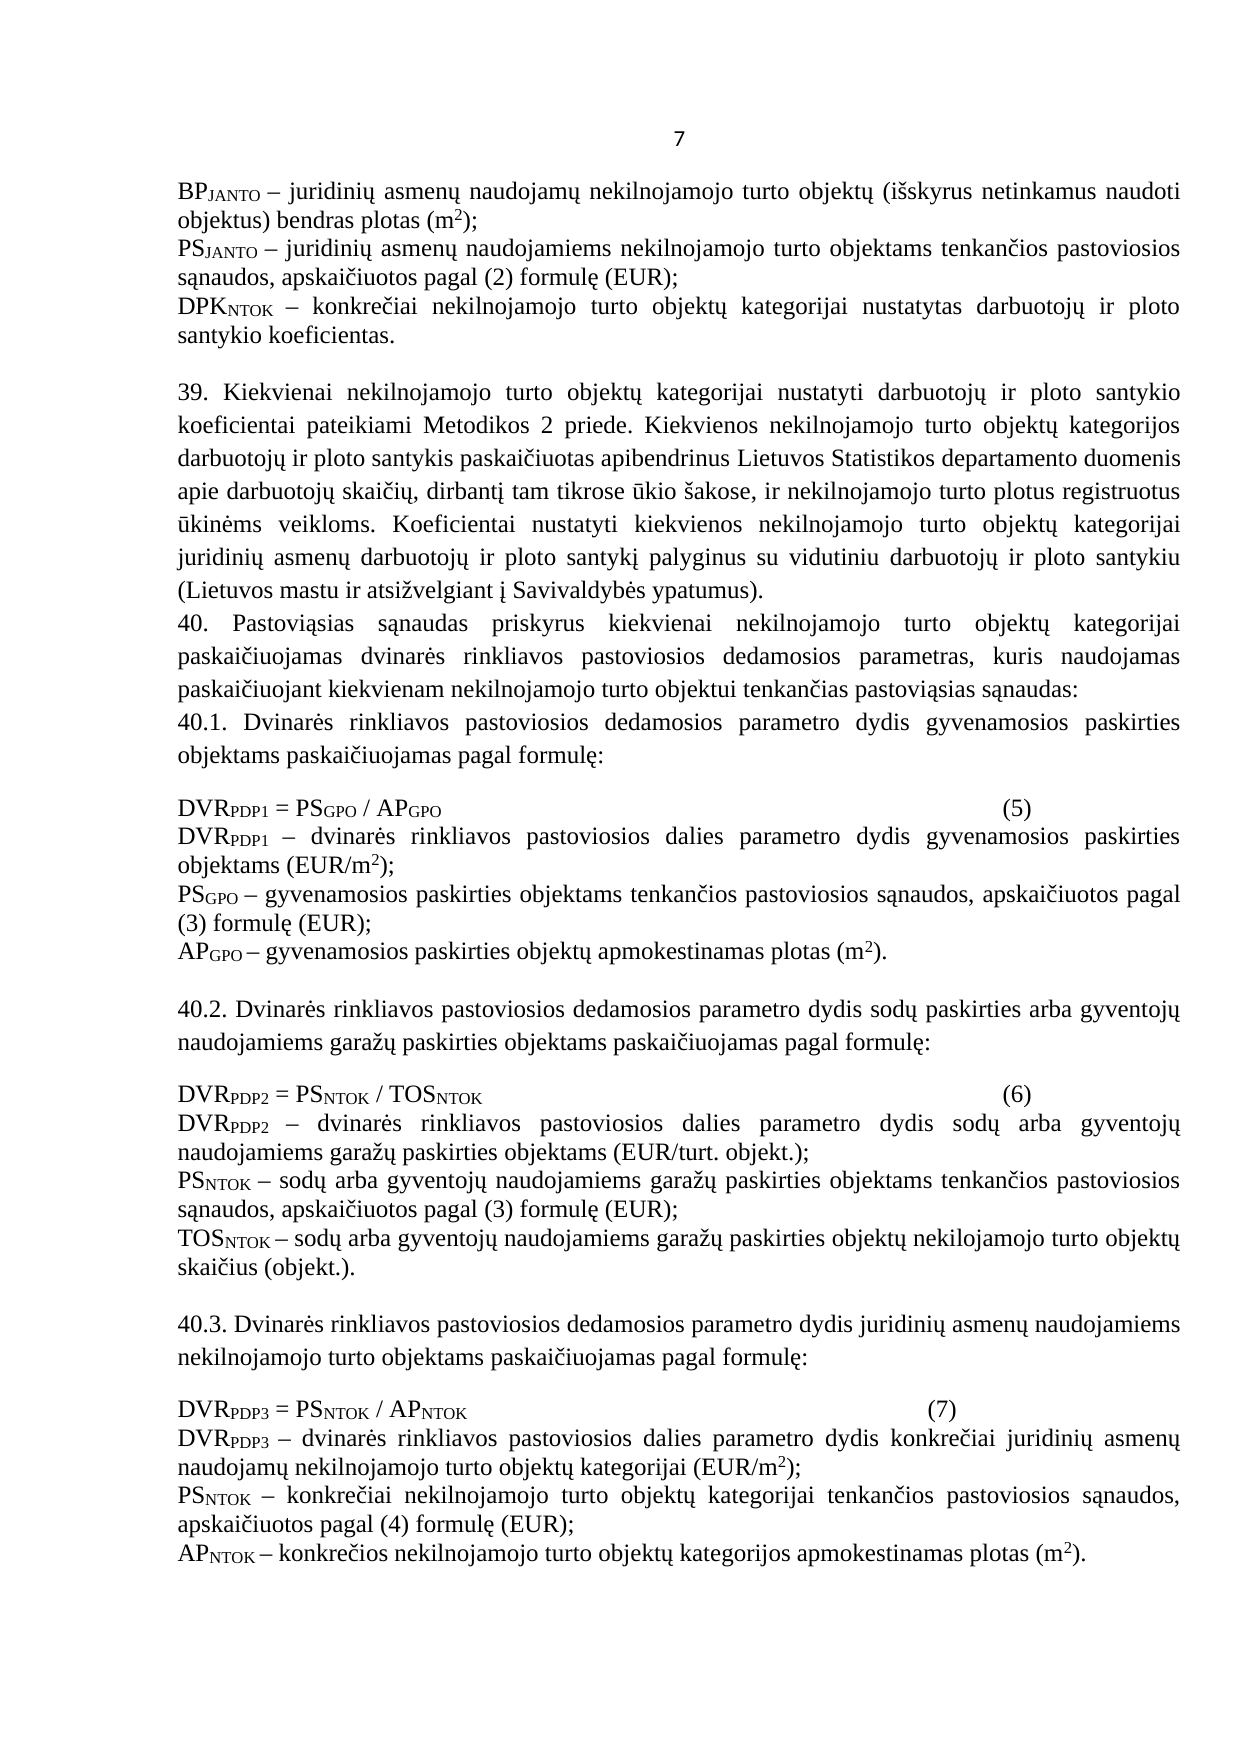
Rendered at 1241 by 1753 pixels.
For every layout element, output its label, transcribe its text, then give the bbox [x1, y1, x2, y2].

text PSNTOK – sodų arba gyventojų naudojamiems garažų paskirties objektams tenkančios pastoviosios sąnaudos, apskaičiuotos pagal (3) formulę (EUR); [177, 1165, 1181, 1223]
text DVRPDP1 – dvinarės rinkliavos pastoviosios dalies parametro dydis gyvenamosios paskirties objektams (EUR/m2); [177, 821, 1181, 879]
text DVRPDP3 = PSNTOK / APNTOK (7) [177, 1394, 1181, 1423]
text 40.3. Dvinarės rinkliavos pastoviosios dedamosios parametro dydis juridinių asmenų naudojamiems nekilnojamojo turto objektams paskaičiuojamas pagal formulę: [177, 1309, 1181, 1371]
text 40.2. Dvinarės rinkliavos pastoviosios dedamosios parametro dydis sodų paskirties arba gyventojų naudojamiems garažų paskirties objektams paskaičiuojamas pagal formulę: [177, 994, 1181, 1056]
text TOSNTOK – sodų arba gyventojų naudojamiems garažų paskirties objektų nekilojamojo turto objektų skaičius (objekt.). [177, 1223, 1181, 1280]
text APGPO – gyvenamosios paskirties objektų apmokestinamas plotas (m2). [177, 936, 1181, 965]
text 39. Kiekvienai nekilnojamojo turto objektų kategorijai nustatyti darbuotojų ir ploto santykio koeficientai pateikiami Metodikos 2 priede. Kiekvienos nekilnojamojo turto objektų kategorijos darbuotojų ir ploto santykis paskaičiuotas apibendrinus Lietuvos Statistikos departamento duomenis apie darbuotojų skaičių, dirbantį tam tikrose ūkio šakose, ir nekilnojamojo turto plotus registruotus ūkinėms veikloms. Koeficientai nustatyti kiekvienos nekilnojamojo turto objektų kategorijai juridinių asmenų darbuotojų ir ploto santykį palyginus su vidutiniu darbuotojų ir ploto santykiu (Lietuvos mastu ir atsižvelgiant į Savivaldybės ypatumus). [177, 377, 1181, 604]
text DVRPDP3 – dvinarės rinkliavos pastoviosios dalies parametro dydis konkrečiai juridinių asmenų naudojamų nekilnojamojo turto objektų kategorijai (EUR/m2); [177, 1423, 1181, 1481]
text BPJANTO – juridinių asmenų naudojamų nekilnojamojo turto objektų (išskyrus netinkamus naudoti objektus) bendras plotas (m2); [177, 176, 1181, 233]
text DPKNTOK – konkrečiai nekilnojamojo turto objektų kategorijai nustatytas darbuotojų ir ploto santykio koeficientas. [177, 291, 1181, 348]
text DVRPDP1 = PSGPO / APGPO (5) [177, 793, 1181, 821]
text DVRPDP2 – dvinarės rinkliavos pastoviosios dalies parametro dydis sodų arba gyventojų naudojamiems garažų paskirties objektams (EUR/turt. objekt.); [177, 1108, 1181, 1165]
text 40.1. Dvinarės rinkliavos pastoviosios dedamosios parametro dydis gyvenamosios paskirties objektams paskaičiuojamas pagal formulę: [177, 707, 1181, 769]
text 40. Pastoviąsias sąnaudas priskyrus kiekvienai nekilnojamojo turto objektų kategorijai paskaičiuojamas dvinarės rinkliavos pastoviosios dedamosios parametras, kuris naudojamas paskaičiuojant kiekvienam nekilnojamojo turto objektui tenkančias pastoviąsias sąnaudas: [177, 608, 1181, 703]
text APNTOK – konkrečios nekilnojamojo turto objektų kategorijos apmokestinamas plotas (m2). [177, 1538, 1181, 1567]
text DVRPDP2 = PSNTOK / TOSNTOK (6) [177, 1079, 1181, 1108]
text PSJANTO – juridinių asmenų naudojamiems nekilnojamojo turto objektams tenkančios pastoviosios sąnaudos, apskaičiuotos pagal (2) formulę (EUR); [177, 233, 1181, 291]
text PSGPO – gyvenamosios paskirties objektams tenkančios pastoviosios sąnaudos, apskaičiuotos pagal (3) formulę (EUR); [177, 879, 1181, 936]
text PSNTOK – konkrečiai nekilnojamojo turto objektų kategorijai tenkančios pastoviosios sąnaudos, apskaičiuotos pagal (4) formulę (EUR); [177, 1481, 1181, 1538]
